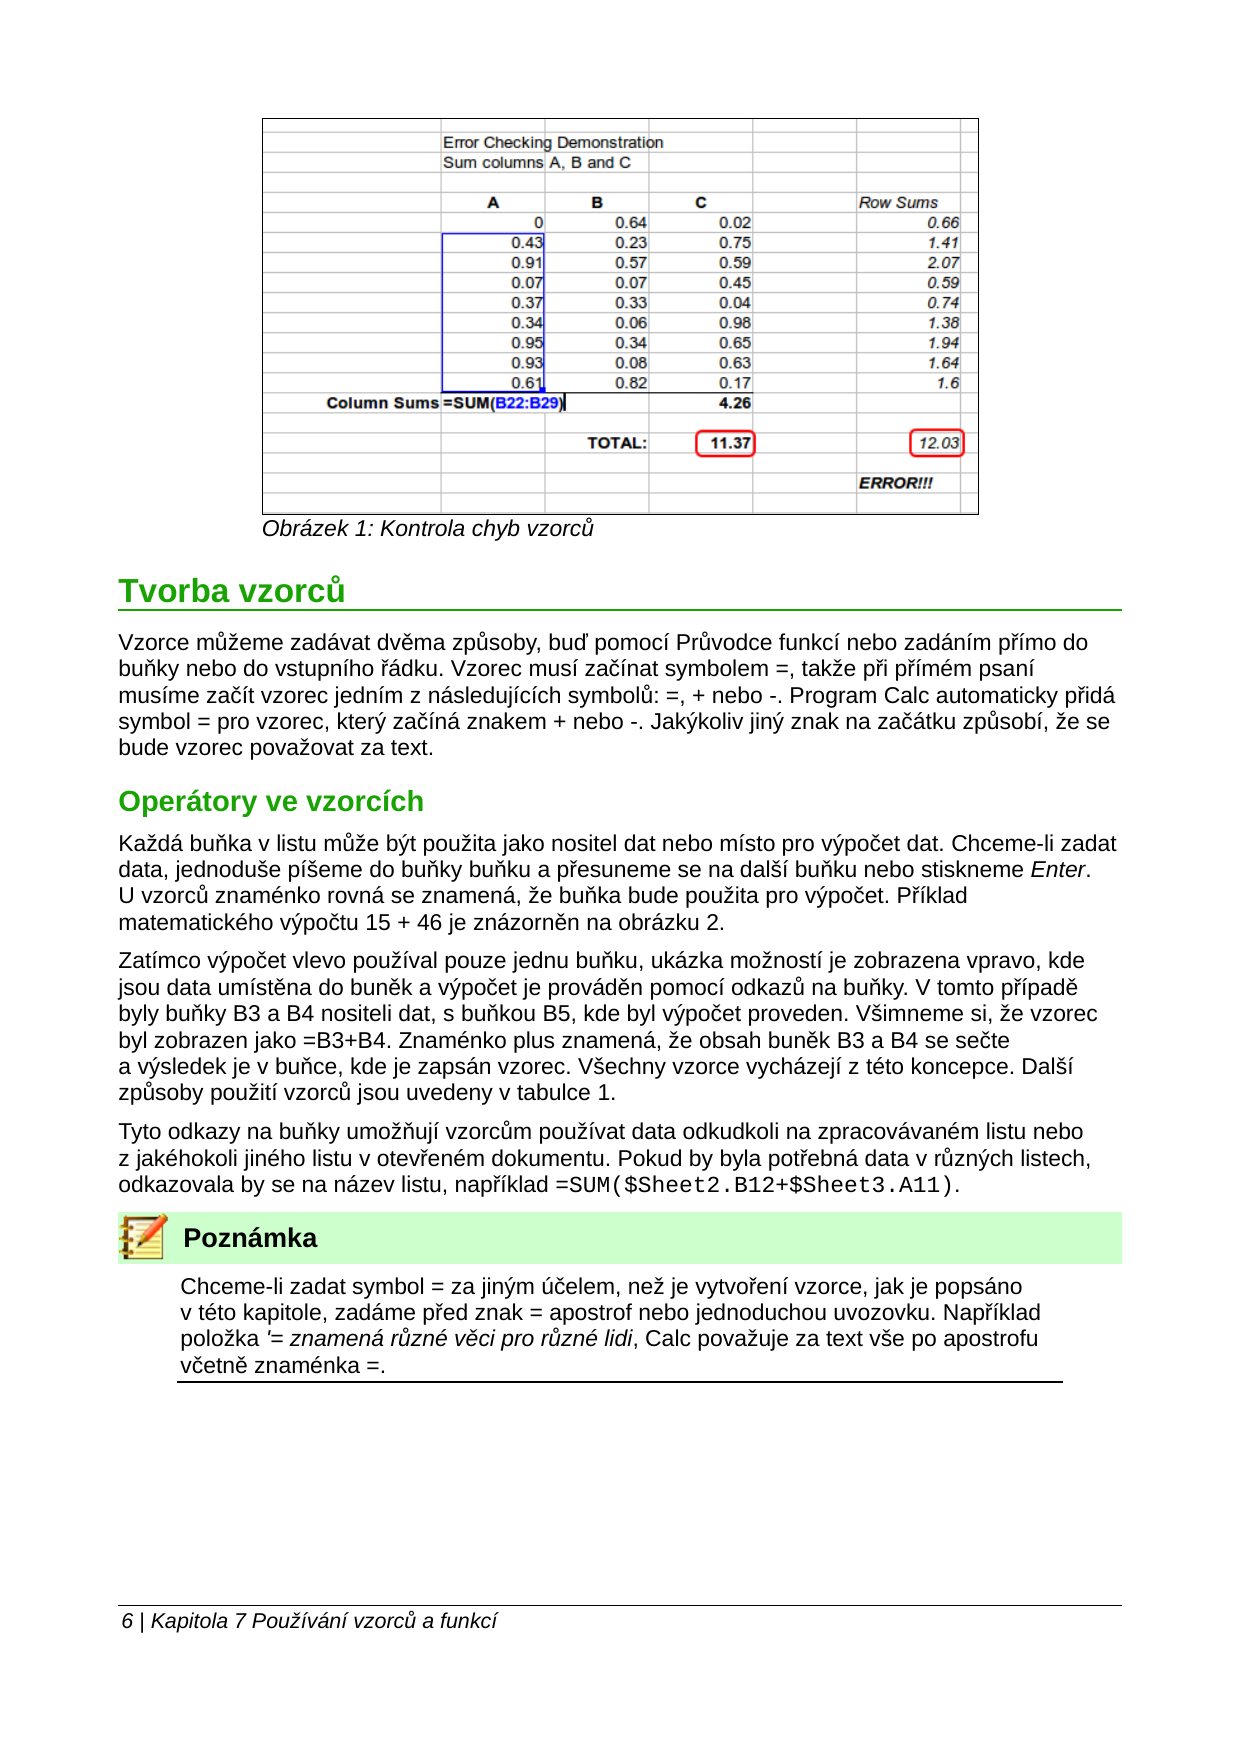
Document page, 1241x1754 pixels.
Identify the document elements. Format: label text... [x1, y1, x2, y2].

picture [119, 1212, 170, 1263]
subtitle Poznámka [118, 1212, 1122, 1264]
text Každá buňka v listu může být použita jako nositel dat nebo místo pro výpočet dat. Chceme-li zadat data, jednoduše píšeme do buňky buňku a přesuneme se na další buňku nebo stiskneme Enter. U vzorců znaménko rovná se znamená, že buňka bude použita pro výpočet. Příklad matematického výpočtu 15 + 46 je znázorněn na obrázku 2. [118, 829, 1122, 935]
text Obrázek 1: Kontrola chyb vzorců [262, 515, 979, 541]
text Tyto odkazy na buňky umožňují vzorcům používat data odkudkoli na zpracovávaném listu nebo z jakéhokoli jiného listu v otevřeném dokumentu. Pokud by byla potřebná data v různých listech, odkazovala by se na název listu, například =SUM($Sheet2.B12+$Sheet3.A11). [118, 1118, 1122, 1199]
text Zatímco výpočet vlevo používal pouze jednu buňku, ukázka možností je zobrazena vpravo, kde jsou data umístěna do buněk a výpočet je prováděn pomocí odkazů na buňky. V tomto případě byly buňky B3 a B4 nositeli dat, s buňkou B5, kde byl výpočet proveden. Všimneme si, že vzorec byl zobrazen jako =B3+B4. Znaménko plus znamená, že obsah buněk B3 a B4 se sečte a výsledek je v buňce, kde je zapsán vzorec. Všechny vzorce vycházejí z této koncepce. Další způsoby použití vzorců jsou uvedeny v tabulce 1. [118, 947, 1122, 1106]
subtitle Tvorba vzorců [118, 571, 1122, 609]
text Vzorce můžeme zadávat dvěma způsoby, buď pomocí Průvodce funkcí nebo zadáním přímo do buňky nebo do vstupního řádku. Vzorec musí začínat symbolem =, takže při přímém psaní musíme začít vzorec jedním z následujících symbolů: =, + nebo -. Program Calc automaticky přidá symbol = pro vzorec, který začíná znakem + nebo -. Jakýkoliv jiný znak na začátku způsobí, že se bude vzorec považovat za text. [118, 629, 1122, 761]
subtitle Operátory ve vzorcích [118, 784, 1122, 818]
text Chceme-li zadat symbol = za jiným účelem, než je vytvoření vzorce, jak je popsáno v této kapitole, zadáme před znak = apostrof nebo jednoduchou uvozovku. Například položka '= znamená různé věci pro různé lidi, Calc považuje za text vše po apostrofu včetně znaménka =. [177, 1270, 1063, 1381]
picture [263, 119, 978, 514]
